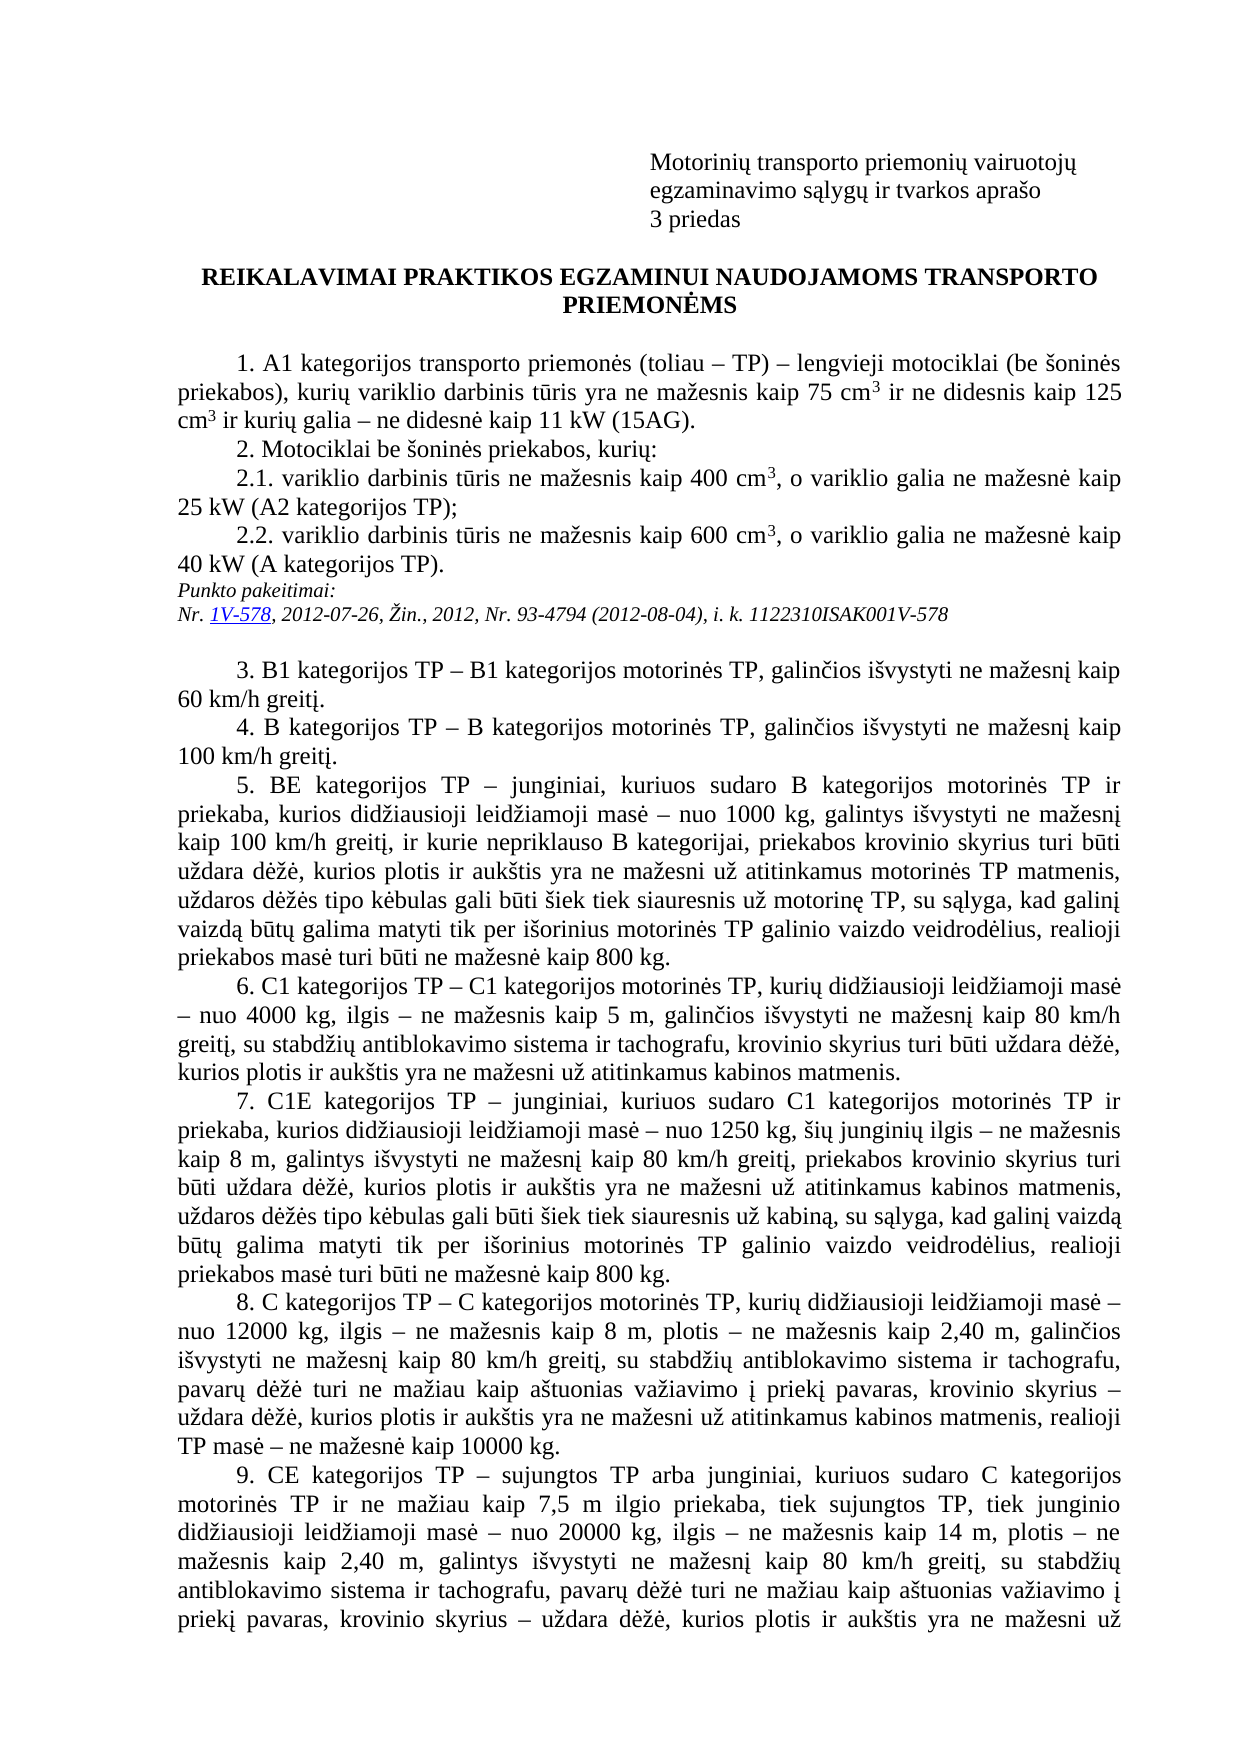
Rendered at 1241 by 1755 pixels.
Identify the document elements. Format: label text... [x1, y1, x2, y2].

text 2.1. variklio darbinis tūris ne mažesnis kaip 400 cm3, o variklio galia ne mažesnė kaip 25 kW (A2 kategorijos TP); [177, 463, 1122, 521]
text Punkto pakeitimai: [177, 578, 1122, 602]
text 2.2. variklio darbinis tūris ne mažesnis kaip 600 cm3, o variklio galia ne mažesnė kaip 40 kW (A kategorijos TP). [177, 521, 1122, 578]
text 7. C1E kategorijos TP – junginiai, kuriuos sudaro C1 kategorijos motorinės TP ir priekaba, kurios didžiausioji leidžiamoji masė – nuo 1250 kg, šių junginių ilgis – ne mažesnis kaip 8 m, galintys išvystyti ne mažesnį kaip 80 km/h greitį, priekabos krovinio skyrius turi būti uždara dėžė, kurios plotis ir aukštis yra ne mažesni už atitinkamus kabinos matmenis, uždaros dėžės tipo kėbulas gali būti šiek tiek siauresnis už kabiną, su sąlyga, kad galinį vaizdą būtų galima matyti tik per išorinius motorinės TP galinio vaizdo veidrodėlius, realioji priekabos masė turi būti ne mažesnė kaip 800 kg. [177, 1086, 1122, 1287]
text 1. A1 kategorijos transporto priemonės (toliau – TP) – lengvieji motociklai (be šoninės priekabos), kurių variklio darbinis tūris yra ne mažesnis kaip 75 cm3 ir ne didesnis kaip 125 cm3 ir kurių galia – ne didesnė kaip 11 kW (15AG). [177, 348, 1122, 434]
text REIKALAVIMAI PRAKTIKOS EGZAMINUI NAUDOJAMOMS TRANSPORTO PRIEMONĖMS [177, 262, 1122, 319]
text 3 priedas [649, 204, 1122, 233]
text 9. CE kategorijos TP – sujungtos TP arba junginiai, kuriuos sudaro C kategorijos motorinės TP ir ne mažiau kaip 7,5 m ilgio priekaba, tiek sujungtos TP, tiek junginio didžiausioji leidžiamoji masė – nuo 20000 kg, ilgis – ne mažesnis kaip 14 m, plotis – ne mažesnis kaip 2,40 m, galintys išvystyti ne mažesnį kaip 80 km/h greitį, su stabdžių antiblokavimo sistema ir tachografu, pavarų dėžė turi ne mažiau kaip aštuonias važiavimo į priekį pavaras, krovinio skyrius – uždara dėžė, kurios plotis ir aukštis yra ne mažesni už [177, 1460, 1122, 1632]
text 6. C1 kategorijos TP – C1 kategorijos motorinės TP, kurių didžiausioji leidžiamoji masė – nuo 4000 kg, ilgis – ne mažesnis kaip 5 m, galinčios išvystyti ne mažesnį kaip 80 km/h greitį, su stabdžių antiblokavimo sistema ir tachografu, krovinio skyrius turi būti uždara dėžė, kurios plotis ir aukštis yra ne mažesni už atitinkamus kabinos matmenis. [177, 971, 1122, 1086]
text Nr. 1V-578, 2012-07-26, Žin., 2012, Nr. 93-4794 (2012-08-04), i. k. 1122310ISAK001V-578 [177, 602, 1122, 626]
text Motorinių transporto priemonių vairuotojų egzaminavimo sąlygų ir tvarkos aprašo [649, 147, 1122, 204]
text 2. Motociklai be šoninės priekabos, kurių: [177, 434, 1122, 463]
text 3. B1 kategorijos TP – B1 kategorijos motorinės TP, galinčios išvystyti ne mažesnį kaip 60 km/h greitį. [177, 655, 1122, 712]
text 4. B kategorijos TP – B kategorijos motorinės TP, galinčios išvystyti ne mažesnį kaip 100 km/h greitį. [177, 712, 1122, 770]
text 5. BE kategorijos TP – junginiai, kuriuos sudaro B kategorijos motorinės TP ir priekaba, kurios didžiausioji leidžiamoji masė – nuo 1000 kg, galintys išvystyti ne mažesnį kaip 100 km/h greitį, ir kurie nepriklauso B kategorijai, priekabos krovinio skyrius turi būti uždara dėžė, kurios plotis ir aukštis yra ne mažesni už atitinkamus motorinės TP matmenis, uždaros dėžės tipo kėbulas gali būti šiek tiek siauresnis už motorinę TP, su sąlyga, kad galinį vaizdą būtų galima matyti tik per išorinius motorinės TP galinio vaizdo veidrodėlius, realioji priekabos masė turi būti ne mažesnė kaip 800 kg. [177, 770, 1122, 971]
text 8. C kategorijos TP – C kategorijos motorinės TP, kurių didžiausioji leidžiamoji masė – nuo 12000 kg, ilgis – ne mažesnis kaip 8 m, plotis – ne mažesnis kaip 2,40 m, galinčios išvystyti ne mažesnį kaip 80 km/h greitį, su stabdžių antiblokavimo sistema ir tachografu, pavarų dėžė turi ne mažiau kaip aštuonias važiavimo į priekį pavaras, krovinio skyrius – uždara dėžė, kurios plotis ir aukštis yra ne mažesni už atitinkamus kabinos matmenis, realioji TP masė – ne mažesnė kaip 10000 kg. [177, 1287, 1122, 1460]
